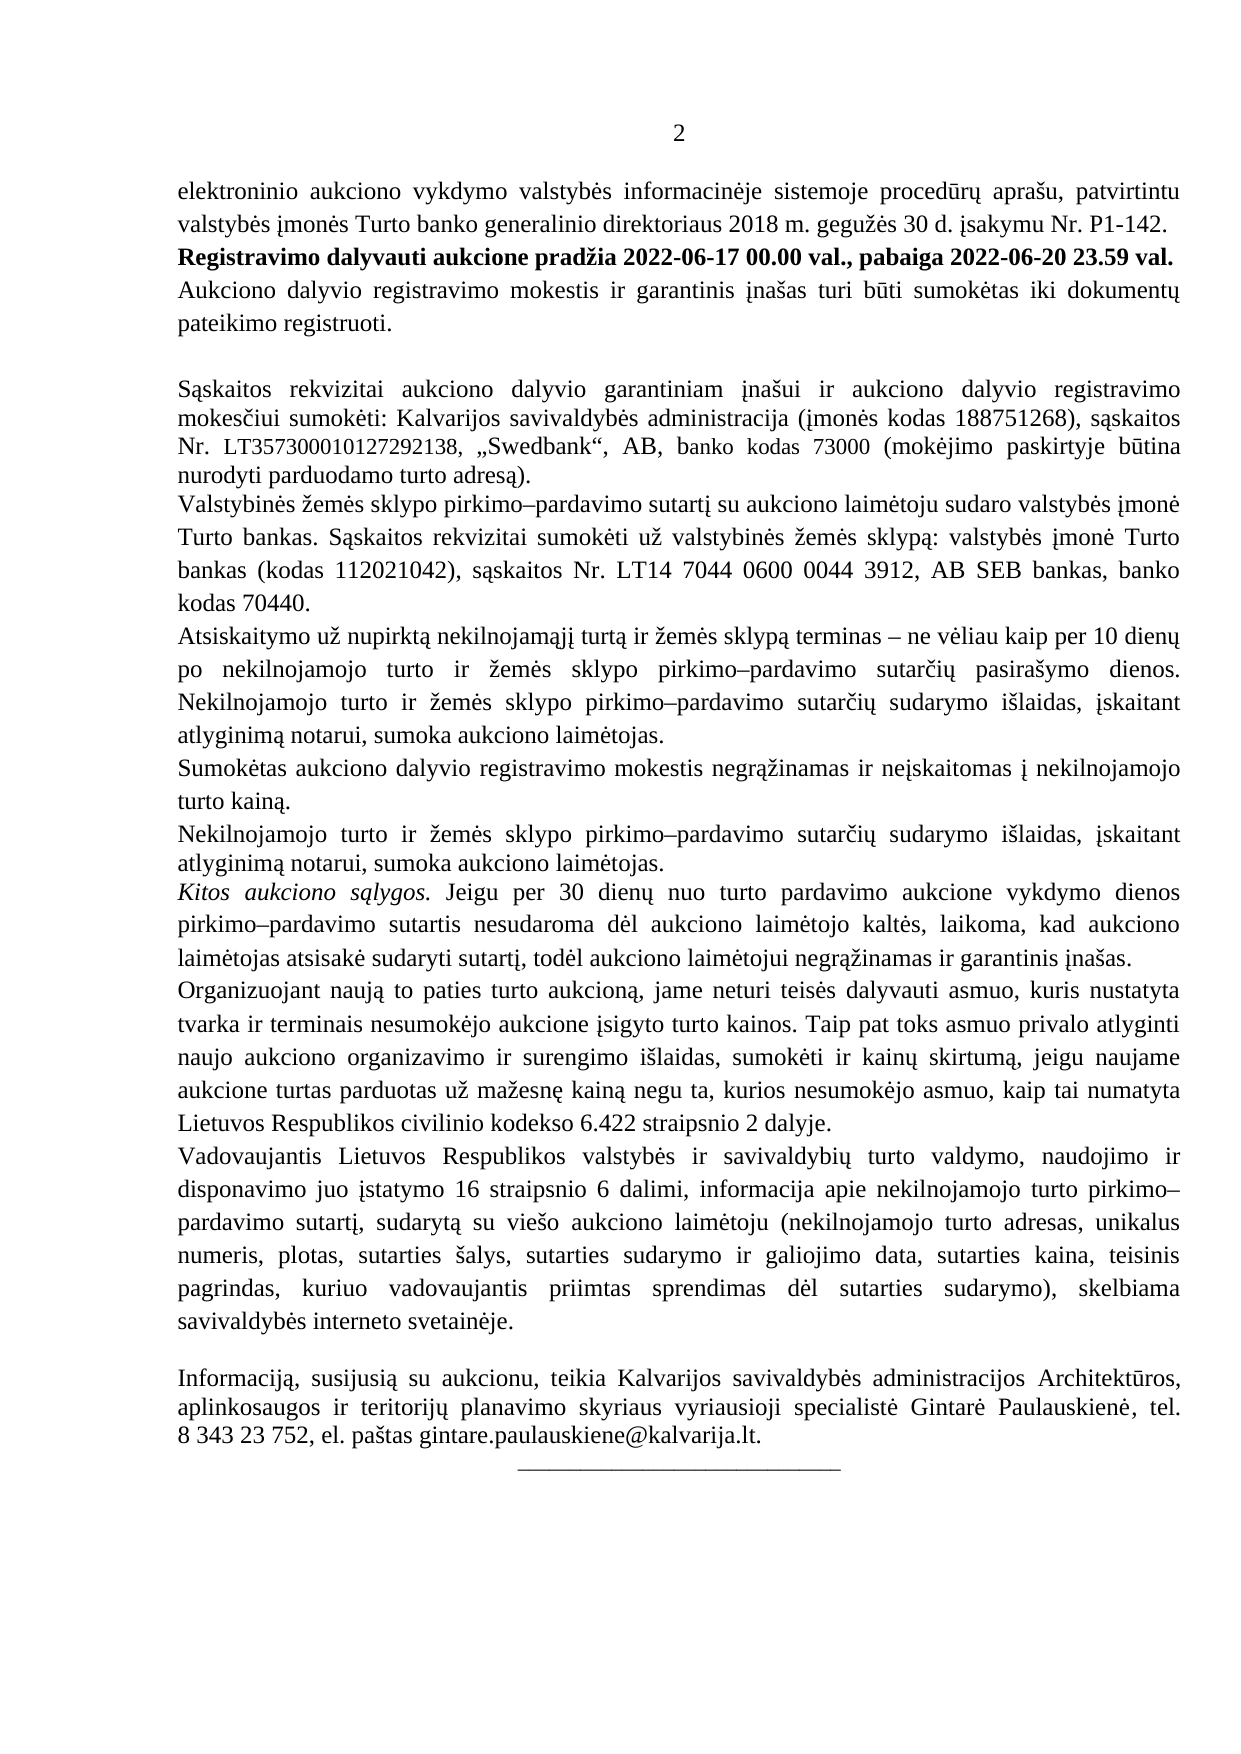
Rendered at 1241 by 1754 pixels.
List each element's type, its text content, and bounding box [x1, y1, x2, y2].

text _______________________________ [177, 1449, 1181, 1473]
text Registravimo dalyvauti aukcione pradžia 2022-06-17 00.00 val., pabaiga 2022-06-20 23.59 val. [177, 242, 1181, 271]
text Nekilnojamojo turto ir žemės sklypo pirkimo–pardavimo sutarčių sudarymo išlaidas, įskaitant atlyginimą notarui, sumoka aukciono laimėtojas. [177, 819, 1181, 877]
text Atsiskaitymo už nupirktą nekilnojamąjį turtą ir žemės sklypą terminas – ne vėliau kaip per 10 dienų po nekilnojamojo turto ir žemės sklypo pirkimo–pardavimo sutarčių pasirašymo dienos. Nekilnojamojo turto ir žemės sklypo pirkimo–pardavimo sutarčių sudarymo išlaidas, įskaitant atlyginimą notarui, sumoka aukciono laimėtojas. [177, 621, 1181, 749]
text Kitos aukciono sąlygos. Jeigu per 30 dienų nuo turto pardavimo aukcione vykdymo dienos pirkimo–pardavimo sutartis nesudaroma dėl aukciono laimėtojo kaltės, laikoma, kad aukciono laimėtojas atsisakė sudaryti sutartį, todėl aukciono laimėtojui negrąžinamas ir garantinis įnašas. [177, 877, 1181, 971]
text Vadovaujantis Lietuvos Respublikos valstybės ir savivaldybių turto valdymo, naudojimo ir disponavimo juo įstatymo 16 straipsnio 6 dalimi, informacija apie nekilnojamojo turto pirkimo–pardavimo sutartį, sudarytą su viešo aukciono laimėtoju (nekilnojamojo turto adresas, unikalus numeris, plotas, sutarties šalys, sutarties sudarymo ir galiojimo data, sutarties kaina, teisinis pagrindas, kuriuo vadovaujantis priimtas sprendimas dėl sutarties sudarymo), skelbiama savivaldybės interneto svetainėje. [177, 1141, 1181, 1334]
text elektroninio aukciono vykdymo valstybės informacinėje sistemoje procedūrų aprašu, patvirtintu valstybės įmonės Turto banko generalinio direktoriaus 2018 m. gegužės 30 d. įsakymu Nr. P1-142. [177, 176, 1181, 237]
text Sumokėtas aukciono dalyvio registravimo mokestis negrąžinamas ir neįskaitomas į nekilnojamojo turto kainą. [177, 753, 1181, 815]
text Organizuojant naują to paties turto aukcioną, jame neturi teisės dalyvauti asmuo, kuris nustatyta tvarka ir terminais nesumokėjo aukcione įsigyto turto kainos. Taip pat toks asmuo privalo atlyginti naujo aukciono organizavimo ir surengimo išlaidas, sumokėti ir kainų skirtumą, jeigu naujame aukcione turtas parduotas už mažesnę kainą negu ta, kurios nesumokėjo asmuo, kaip tai numatyta Lietuvos Respublikos civilinio kodekso 6.422 straipsnio 2 dalyje. [177, 976, 1181, 1136]
text Informaciją, susijusią su aukcionu, teikia Kalvarijos savivaldybės administracijos Architektūros, aplinkosaugos ir teritorijų planavimo skyriaus vyriausioji specialistė Gintarė Paulauskienė, tel. 8 343 23 752, el. paštas gintare.paulauskiene@kalvarija.lt. [177, 1363, 1181, 1449]
text Sąskaitos rekvizitai aukciono dalyvio garantiniam įnašui ir aukciono dalyvio registravimo mokesčiui sumokėti: Kalvarijos savivaldybės administracija (įmonės kodas 188751268), sąskaitos Nr. LT357300010127292138, „Swedbank“, AB, banko kodas 73000 (mokėjimo paskirtyje būtina nurodyti parduodamo turto adresą). [177, 374, 1181, 489]
text Aukciono dalyvio registravimo mokestis ir garantinis įnašas turi būti sumokėtas iki dokumentų pateikimo registruoti. [177, 275, 1181, 337]
text Valstybinės žemės sklypo pirkimo–pardavimo sutartį su aukciono laimėtoju sudaro valstybės įmonė Turto bankas. Sąskaitos rekvizitai sumokėti už valstybinės žemės sklypą: valstybės įmonė Turto bankas (kodas 112021042), sąskaitos Nr. LT14 7044 0600 0044 3912, AB SEB bankas, banko kodas 70440. [177, 489, 1181, 617]
